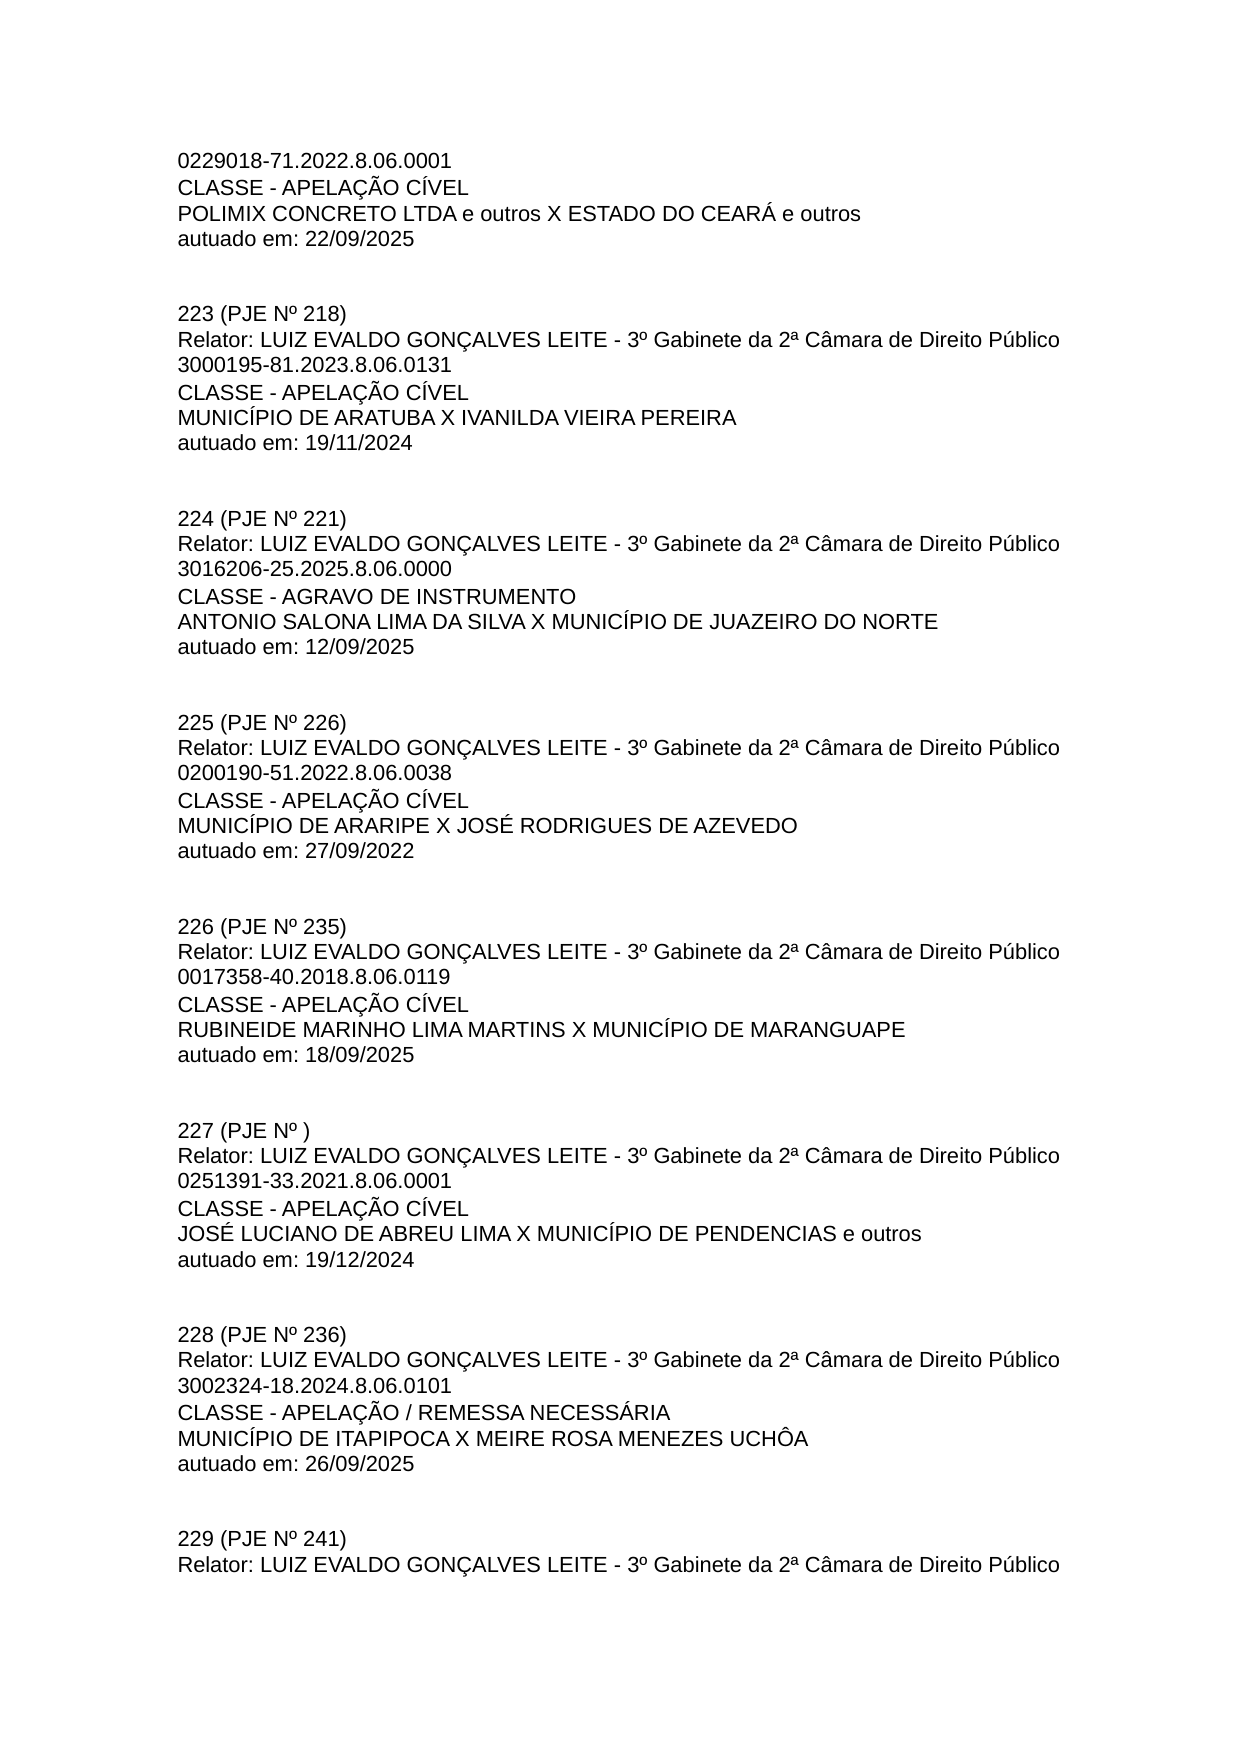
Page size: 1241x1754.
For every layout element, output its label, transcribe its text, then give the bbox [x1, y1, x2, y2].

text Relator: LUIZ EVALDO GONÇALVES LEITE - 3º Gabinete da 2ª Câmara de Direito Público [177, 735, 1063, 760]
subtitle 0017358-40.2018.8.06.0119 [177, 964, 1063, 989]
text Relator: LUIZ EVALDO GONÇALVES LEITE - 3º Gabinete da 2ª Câmara de Direito Público [177, 531, 1063, 556]
text CLASSE - APELAÇÃO / REMESSA NECESSÁRIA MUNICÍPIO DE ITAPIPOCA X MEIRE ROSA MENEZES UCHÔA autuado em: 26/09/2025 [177, 1400, 1063, 1476]
text Relator: LUIZ EVALDO GONÇALVES LEITE - 3º Gabinete da 2ª Câmara de Direito Público [177, 327, 1063, 352]
subtitle 0251391-33.2021.8.06.0001 [177, 1168, 1063, 1194]
text 229 (PJE Nº 241) [177, 1526, 1063, 1552]
subtitle 0200190-51.2022.8.06.0038 [177, 760, 1063, 785]
subtitle 3002324-18.2024.8.06.0101 [177, 1373, 1063, 1398]
text 227 (PJE Nº ) [177, 1118, 1063, 1143]
subtitle 3000195-81.2023.8.06.0131 [177, 352, 1063, 377]
text Relator: LUIZ EVALDO GONÇALVES LEITE - 3º Gabinete da 2ª Câmara de Direito Público [177, 1552, 1063, 1577]
text CLASSE - APELAÇÃO CÍVEL POLIMIX CONCRETO LTDA e outros X ESTADO DO CEARÁ e outros autuado em: 22/09/2025 [177, 175, 1063, 251]
subtitle 0229018-71.2022.8.06.0001 [177, 148, 1063, 173]
text 223 (PJE Nº 218) [177, 301, 1063, 327]
text CLASSE - APELAÇÃO CÍVEL JOSÉ LUCIANO DE ABREU LIMA X MUNICÍPIO DE PENDENCIAS e outros autuado em: 19/12/2024 [177, 1196, 1063, 1272]
text 228 (PJE Nº 236) [177, 1322, 1063, 1347]
text Relator: LUIZ EVALDO GONÇALVES LEITE - 3º Gabinete da 2ª Câmara de Direito Público [177, 1143, 1063, 1168]
text CLASSE - AGRAVO DE INSTRUMENTO ANTONIO SALONA LIMA DA SILVA X MUNICÍPIO DE JUAZEIRO DO NORTE autuado em: 12/09/2025 [177, 584, 1063, 659]
text 226 (PJE Nº 235) [177, 914, 1063, 939]
subtitle 3016206-25.2025.8.06.0000 [177, 556, 1063, 581]
text 224 (PJE Nº 221) [177, 506, 1063, 531]
text CLASSE - APELAÇÃO CÍVEL MUNICÍPIO DE ARARIPE X JOSÉ RODRIGUES DE AZEVEDO autuado em: 27/09/2022 [177, 788, 1063, 863]
text Relator: LUIZ EVALDO GONÇALVES LEITE - 3º Gabinete da 2ª Câmara de Direito Público [177, 1347, 1063, 1373]
text Relator: LUIZ EVALDO GONÇALVES LEITE - 3º Gabinete da 2ª Câmara de Direito Público [177, 939, 1063, 964]
text CLASSE - APELAÇÃO CÍVEL MUNICÍPIO DE ARATUBA X IVANILDA VIEIRA PEREIRA autuado em: 19/11/2024 [177, 379, 1063, 455]
text 225 (PJE Nº 226) [177, 710, 1063, 735]
text CLASSE - APELAÇÃO CÍVEL RUBINEIDE MARINHO LIMA MARTINS X MUNICÍPIO DE MARANGUAPE autuado em: 18/09/2025 [177, 992, 1063, 1068]
